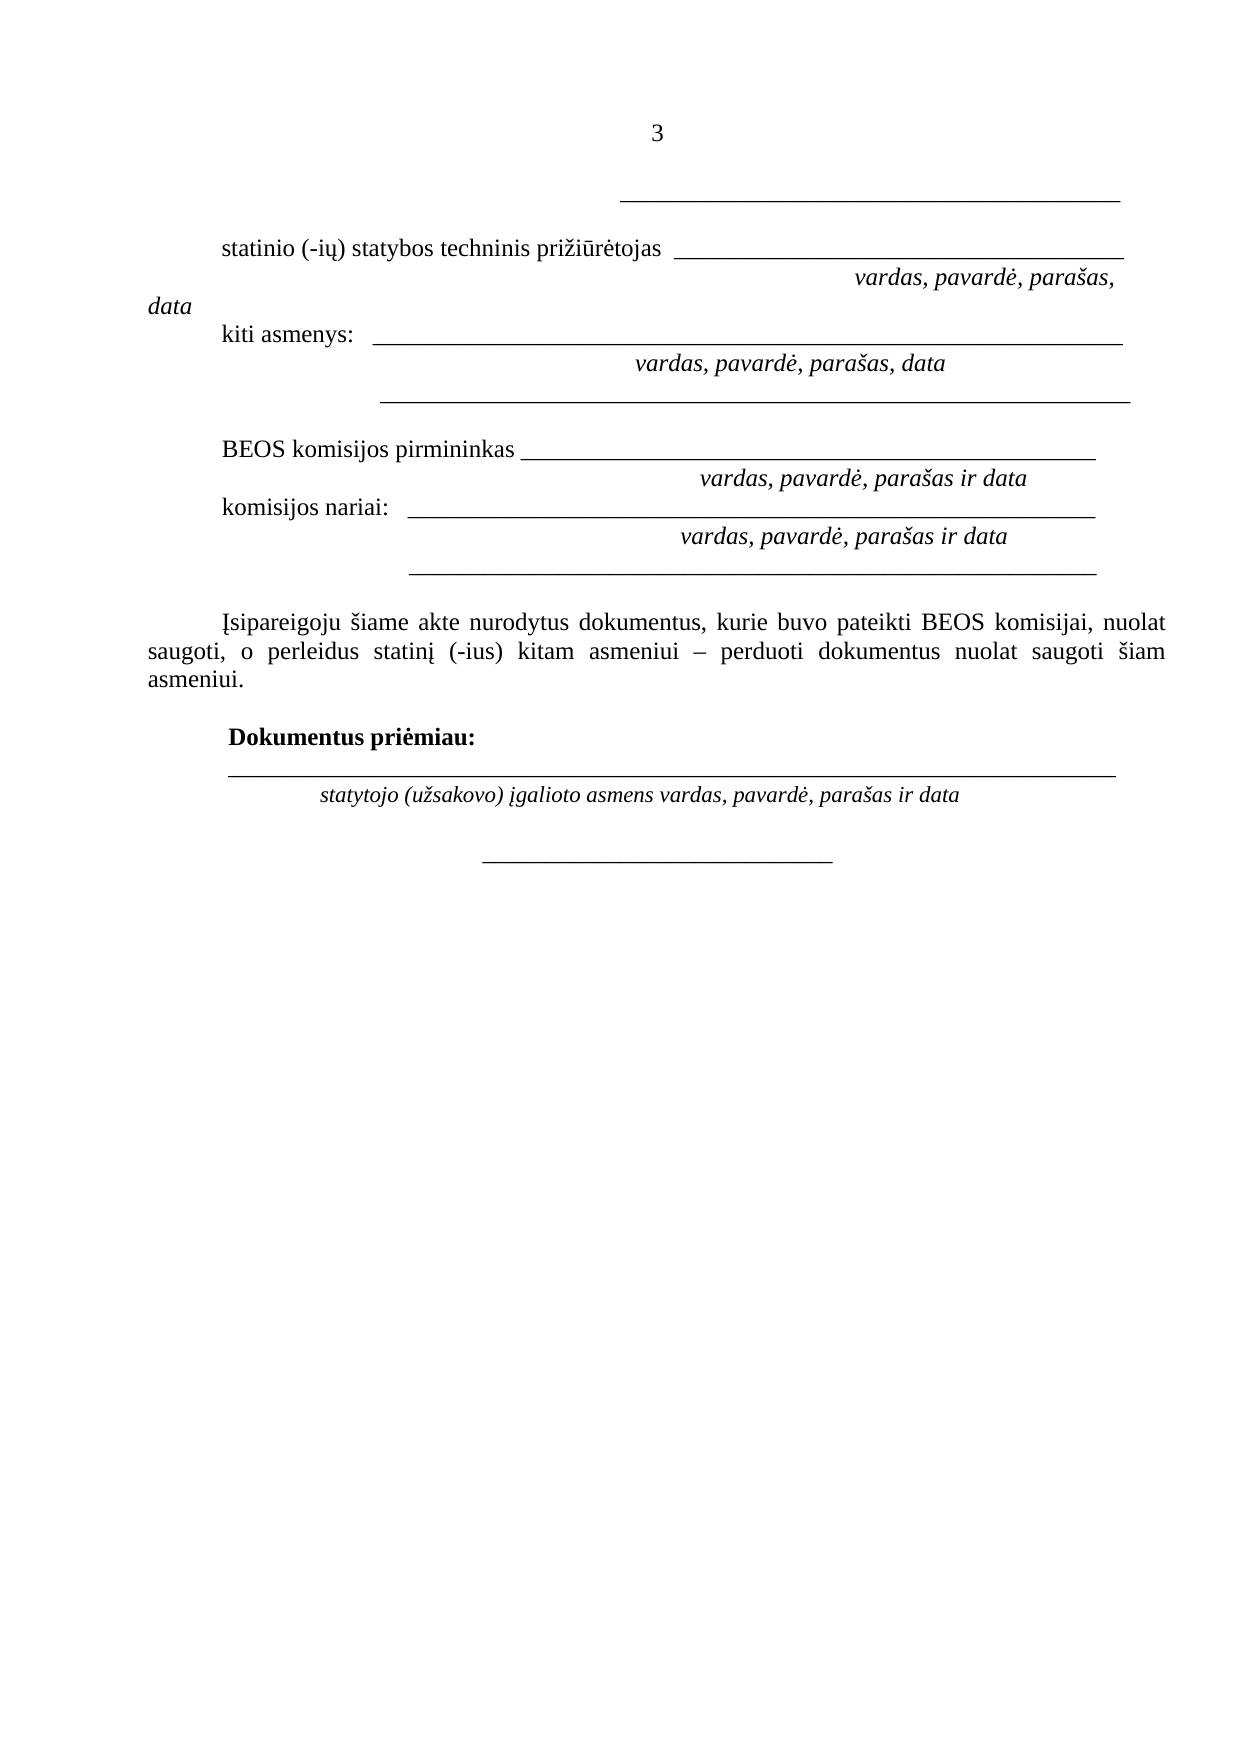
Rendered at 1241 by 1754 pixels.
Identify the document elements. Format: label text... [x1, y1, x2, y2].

text vardas, pavardė, parašas, data [148, 348, 1167, 377]
text ____________________________ [148, 837, 1167, 866]
text Įsipareigoju šiame akte nurodytus dokumentus, kurie buvo pateikti BEOS komisijai, nuolat saugoti, o perleidus statinį (-ius) kitam asmeniui – perduoti dokumentus nuolat saugoti šiam asmeniui. [148, 607, 1167, 693]
text vardas, pavardė, parašas ir data [148, 463, 1167, 492]
text ________________________________________ [148, 176, 1167, 204]
text Dokumentus priėmiau: [148, 722, 1167, 751]
text ____________________________________________________________ [148, 377, 1167, 406]
text statytojo (užsakovo) įgalioto asmens vardas, pavardė, parašas ir data [148, 779, 1167, 808]
text statinio (-ių) statybos techninis prižiūrėtojas ____________________________________ [148, 233, 1167, 262]
text _______________________________________________________________________ [148, 751, 1167, 779]
text kiti asmenys: ____________________________________________________________ [148, 319, 1167, 348]
text vardas, pavardė, parašas, data [148, 262, 1167, 319]
text vardas, pavardė, parašas ir data [148, 521, 1167, 549]
text _______________________________________________________ [148, 549, 1167, 578]
text BEOS komisijos pirmininkas ______________________________________________ [148, 434, 1167, 463]
text komisijos nariai: _______________________________________________________ [148, 492, 1167, 521]
